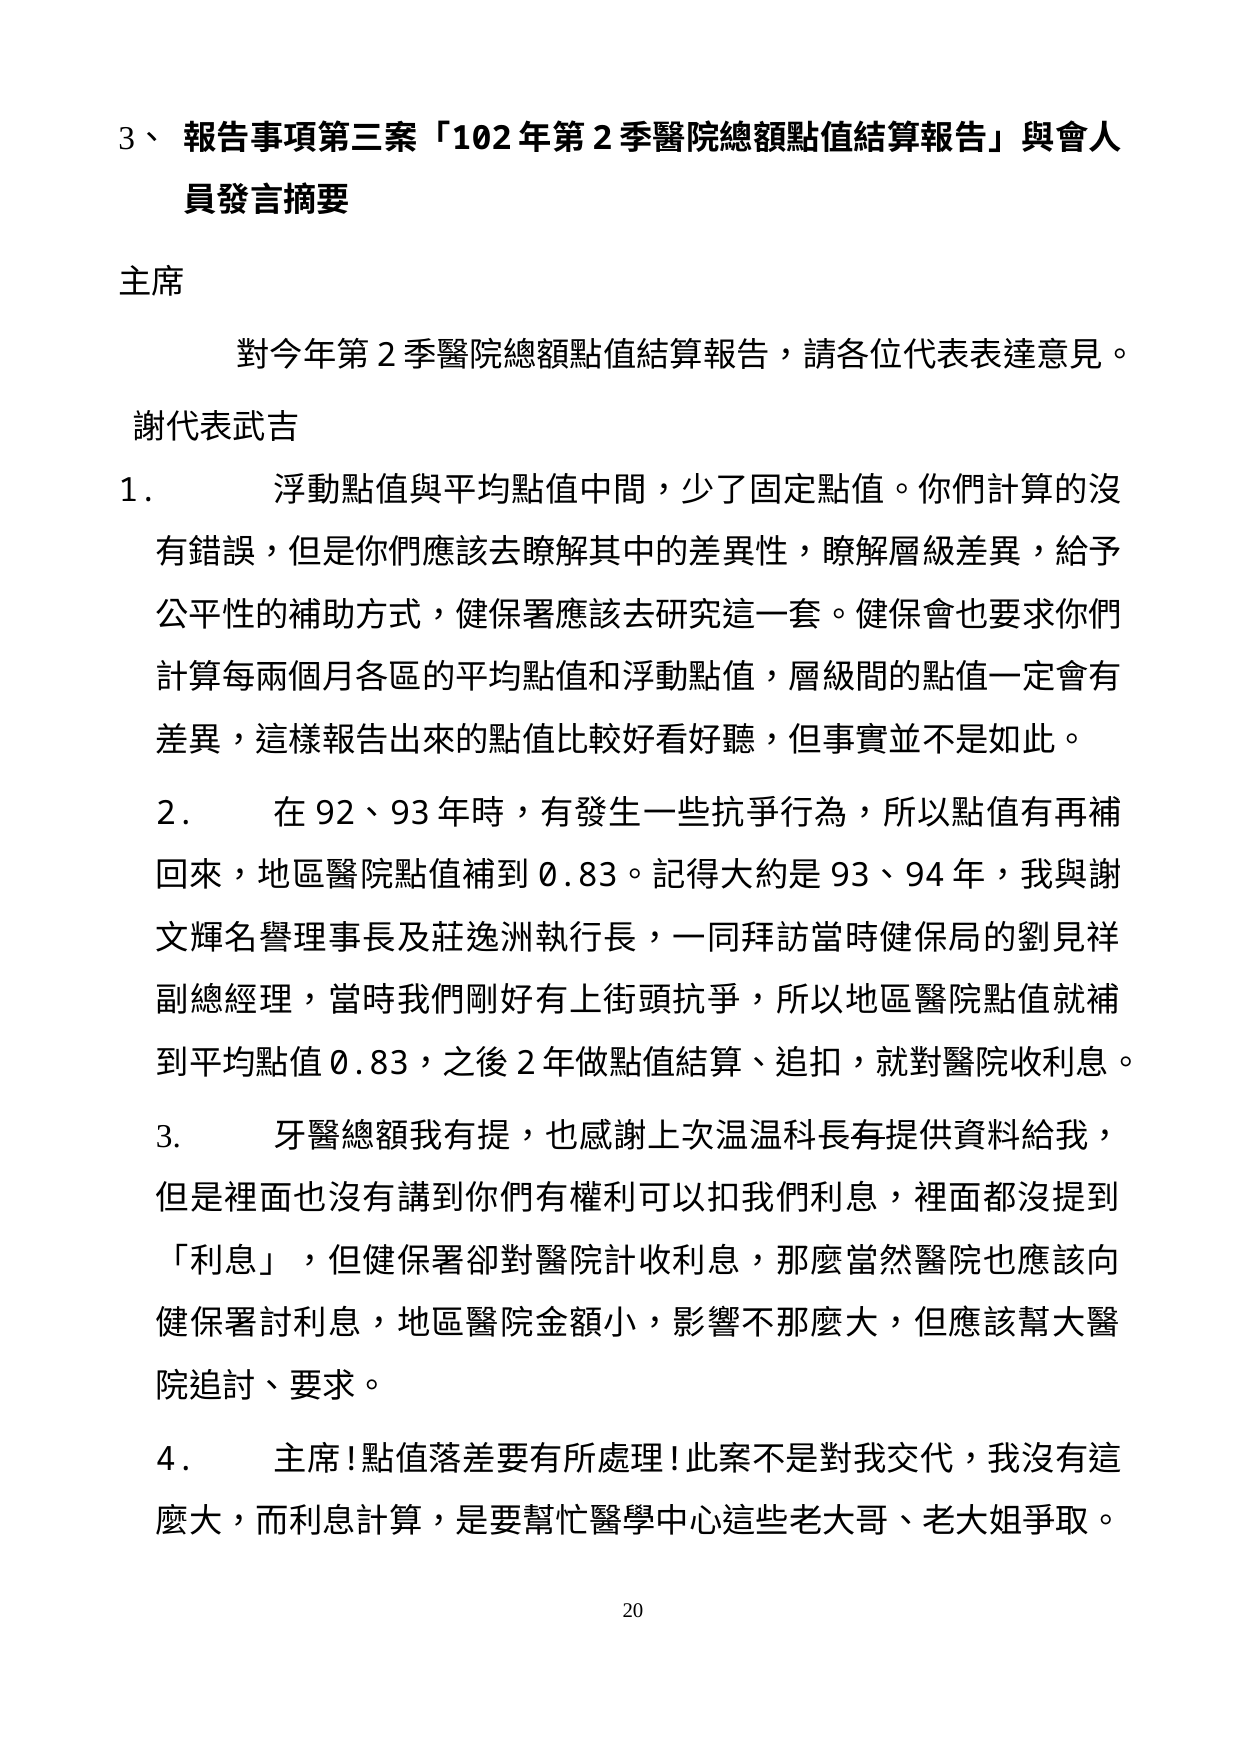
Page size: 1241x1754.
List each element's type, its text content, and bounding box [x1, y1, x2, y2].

text 謝代表武吉 [133, 383, 1122, 445]
text 對今年第2季醫院總額點值結算報告，請各位代表表達意見。 [183, 310, 1122, 372]
list 報告事項第三案「102年第2季醫院總額點值結算報告」與會人員發言摘要 [118, 93, 1122, 218]
list 牙醫總額我有提，也感謝上次温温科長有提供資料給我，但是裡面也沒有講到你們有權利可以扣我們利息，裡面都沒提到「利息」，但健保署卻對醫院計收利息，那麼當然醫院也應該向健保署討利息，地區醫院金額小，影響不那麼大，但應該幫大醫院追討、要求。 [156, 1091, 1122, 1404]
list 主席!點值落差要有所處理!此案不是對我交代，我沒有這麼大，而利息計算，是要幫忙醫學中心這些老大哥、老大姐爭取。 [156, 1414, 1122, 1539]
list 浮動點值與平均點值中間，少了固定點值。你們計算的沒有錯誤，但是你們應該去瞭解其中的差異性，瞭解層級差異，給予公平性的補助方式，健保署應該去研究這一套。健保會也要求你們計算每兩個月各區的平均點值和浮動點值，層級間的點值一定會有差異，這樣報告出來的點值比較好看好聽，但事實並不是如此。 [118, 445, 1122, 758]
list 在92、93年時，有發生一些抗爭行為，所以點值有再補回來，地區醫院點值補到0.83。記得大約是93、94年，我與謝文輝名譽理事長及莊逸洲執行長，一同拜訪當時健保局的劉見祥副總經理，當時我們剛好有上街頭抗爭，所以地區醫院點值就補到平均點值0.83，之後2年做點值結算、追扣，就對醫院收利息。 [156, 768, 1122, 1081]
text 主席 [118, 237, 1122, 299]
